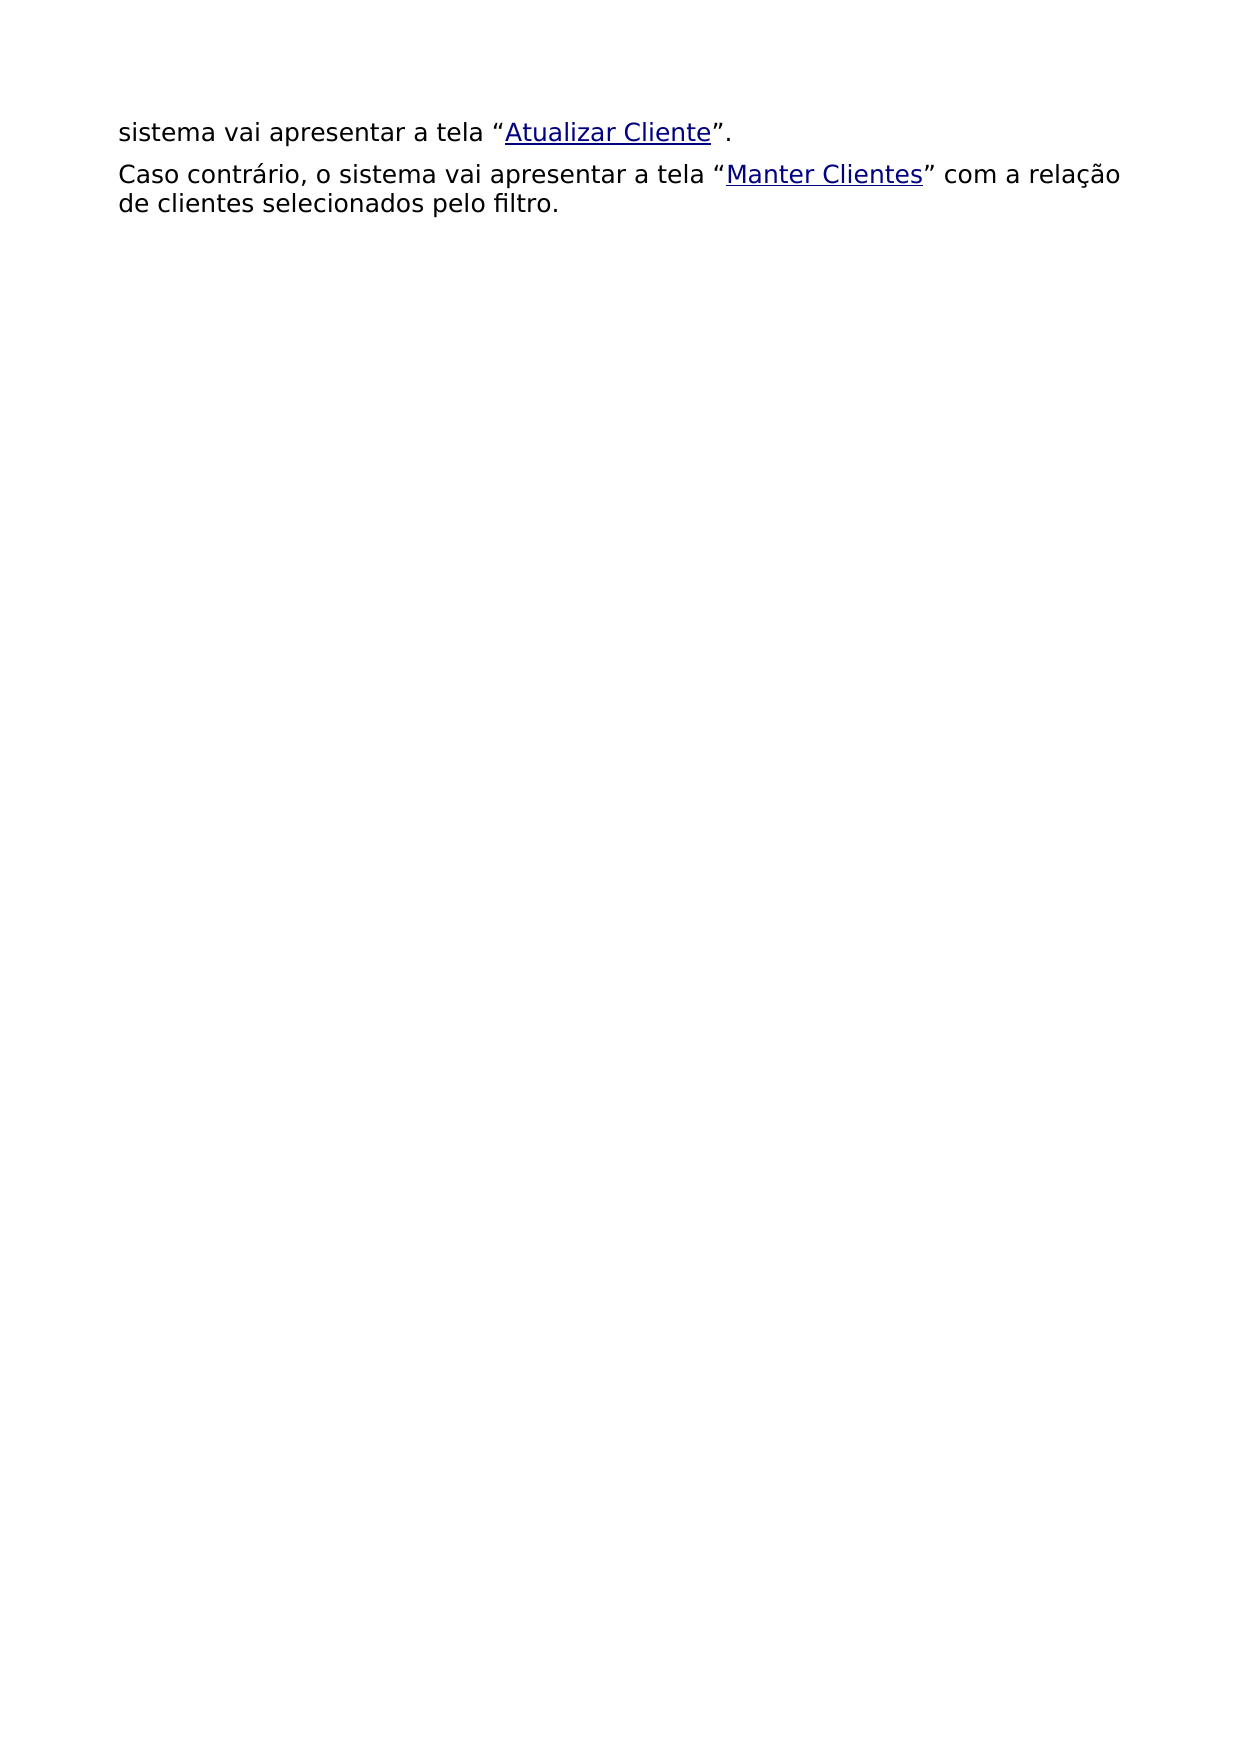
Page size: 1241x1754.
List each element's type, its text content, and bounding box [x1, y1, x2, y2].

text sistema vai apresentar a tela “Atualizar Cliente”. [118, 118, 1122, 147]
text Caso contrário, o sistema vai apresentar a tela “Manter Clientes” com a relação de clientes selecionados pelo filtro. [118, 160, 1122, 218]
